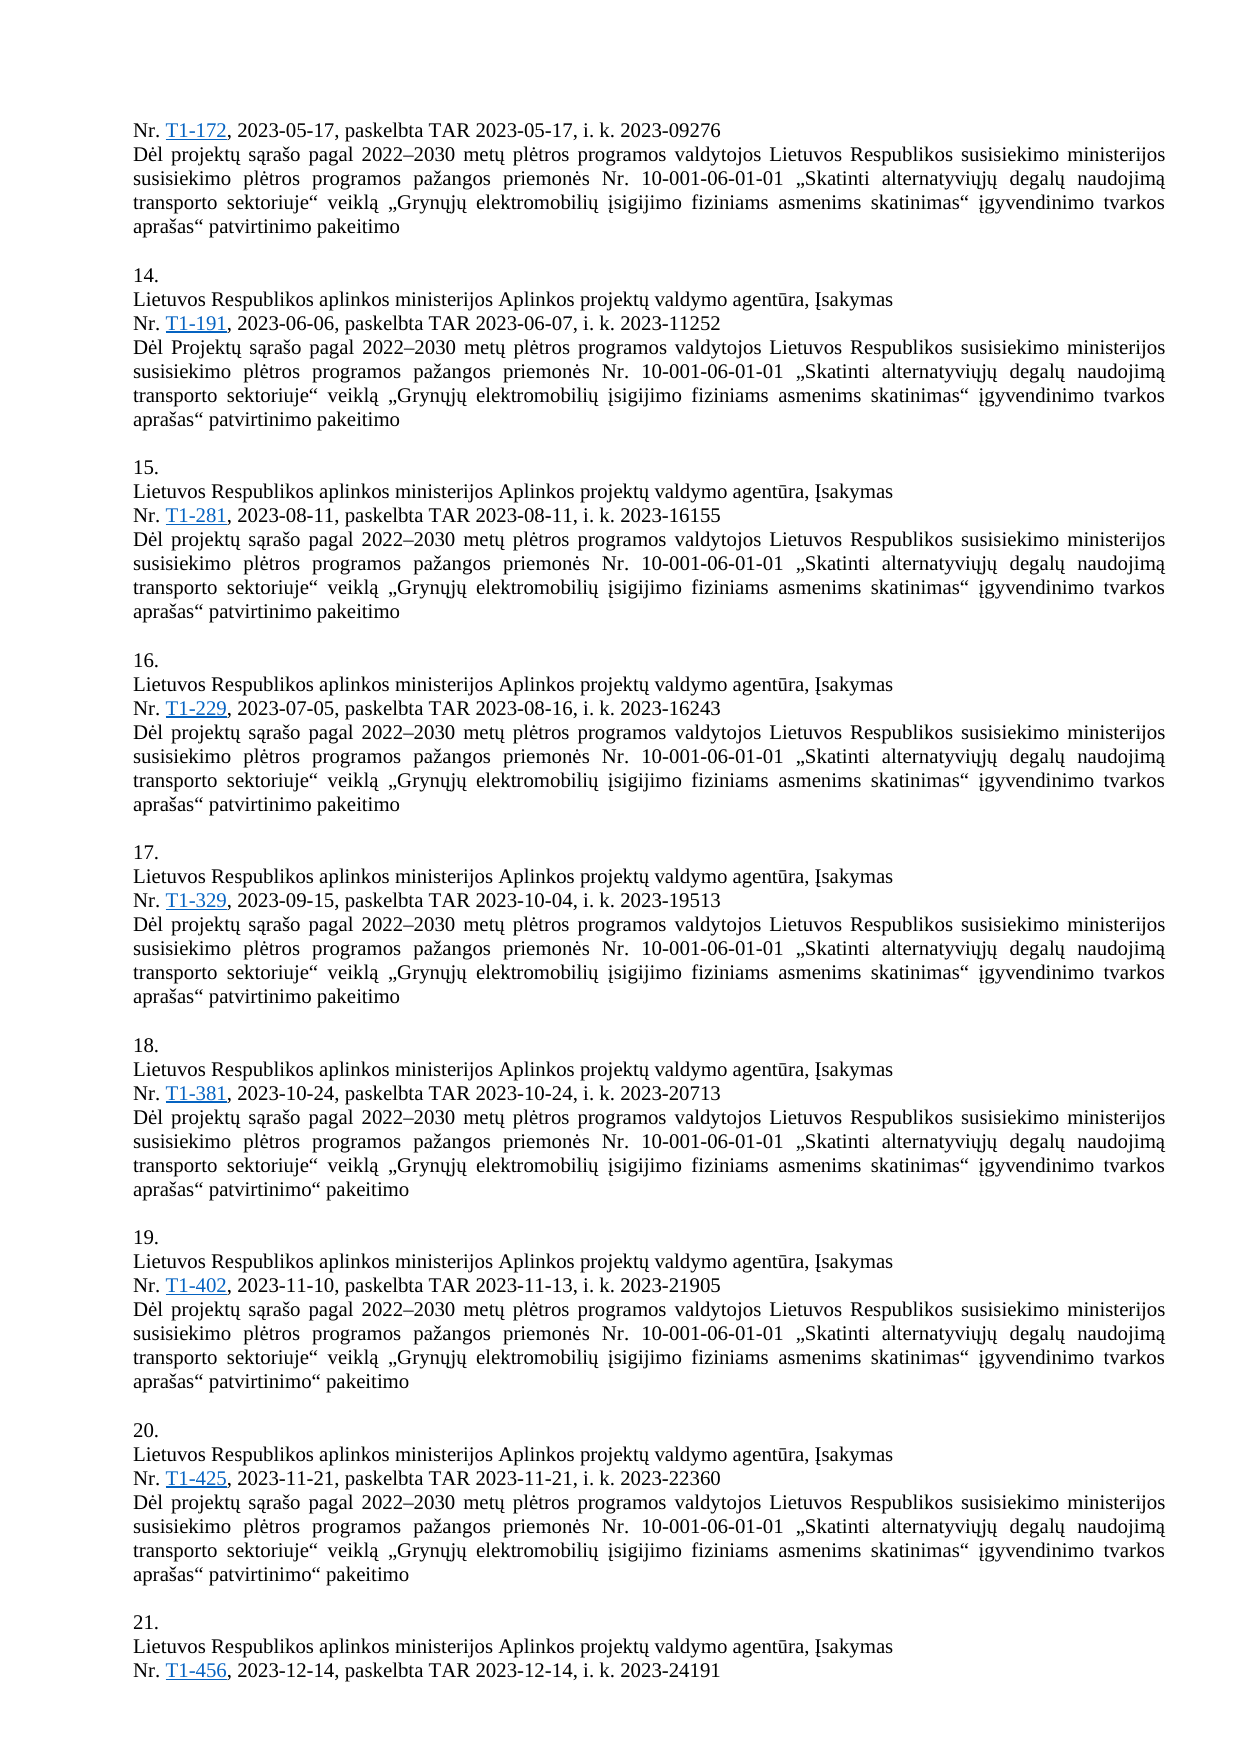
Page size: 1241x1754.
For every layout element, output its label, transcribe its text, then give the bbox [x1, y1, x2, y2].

text 17. [133, 840, 1167, 864]
text Dėl projektų sąrašo pagal 2022–2030 metų plėtros programos valdytojos Lietuvos Respublikos susisiekimo ministerijos susisiekimo plėtros programos pažangos priemonės Nr. 10-001-06-01-01 „Skatinti alternatyviųjų degalų naudojimą transporto sektoriuje“ veiklą „Grynųjų elektromobilių įsigijimo fiziniams asmenims skatinimas“ įgyvendinimo tvarkos aprašas“ patvirtinimo pakeitimo [133, 142, 1167, 238]
text 20. [133, 1417, 1167, 1442]
text Lietuvos Respublikos aplinkos ministerijos Aplinkos projektų valdymo agentūra, Įsakymas [133, 1442, 1167, 1466]
text 15. [133, 455, 1167, 479]
text 19. [133, 1225, 1167, 1249]
text Nr. T1-191, 2023-06-06, paskelbta TAR 2023-06-07, i. k. 2023-11252 [133, 311, 1167, 335]
text Dėl projektų sąrašo pagal 2022–2030 metų plėtros programos valdytojos Lietuvos Respublikos susisiekimo ministerijos susisiekimo plėtros programos pažangos priemonės Nr. 10-001-06-01-01 „Skatinti alternatyviųjų degalų naudojimą transporto sektoriuje“ veiklą „Grynųjų elektromobilių įsigijimo fiziniams asmenims skatinimas“ įgyvendinimo tvarkos aprašas“ patvirtinimo“ pakeitimo [133, 1105, 1167, 1201]
text Dėl projektų sąrašo pagal 2022–2030 metų plėtros programos valdytojos Lietuvos Respublikos susisiekimo ministerijos susisiekimo plėtros programos pažangos priemonės Nr. 10-001-06-01-01 „Skatinti alternatyviųjų degalų naudojimą transporto sektoriuje“ veiklą „Grynųjų elektromobilių įsigijimo fiziniams asmenims skatinimas“ įgyvendinimo tvarkos aprašas“ patvirtinimo pakeitimo [133, 527, 1167, 623]
text 21. [133, 1610, 1167, 1634]
text Nr. T1-402, 2023-11-10, paskelbta TAR 2023-11-13, i. k. 2023-21905 [133, 1273, 1167, 1297]
text Dėl projektų sąrašo pagal 2022–2030 metų plėtros programos valdytojos Lietuvos Respublikos susisiekimo ministerijos susisiekimo plėtros programos pažangos priemonės Nr. 10-001-06-01-01 „Skatinti alternatyviųjų degalų naudojimą transporto sektoriuje“ veiklą „Grynųjų elektromobilių įsigijimo fiziniams asmenims skatinimas“ įgyvendinimo tvarkos aprašas“ patvirtinimo pakeitimo [133, 720, 1167, 816]
text Nr. T1-425, 2023-11-21, paskelbta TAR 2023-11-21, i. k. 2023-22360 [133, 1466, 1167, 1490]
text Nr. T1-456, 2023-12-14, paskelbta TAR 2023-12-14, i. k. 2023-24191 [133, 1658, 1167, 1682]
text Dėl projektų sąrašo pagal 2022–2030 metų plėtros programos valdytojos Lietuvos Respublikos susisiekimo ministerijos susisiekimo plėtros programos pažangos priemonės Nr. 10-001-06-01-01 „Skatinti alternatyviųjų degalų naudojimą transporto sektoriuje“ veiklą „Grynųjų elektromobilių įsigijimo fiziniams asmenims skatinimas“ įgyvendinimo tvarkos aprašas“ patvirtinimo“ pakeitimo [133, 1490, 1167, 1586]
text Nr. T1-329, 2023-09-15, paskelbta TAR 2023-10-04, i. k. 2023-19513 [133, 888, 1167, 912]
text Lietuvos Respublikos aplinkos ministerijos Aplinkos projektų valdymo agentūra, Įsakymas [133, 672, 1167, 696]
text 16. [133, 647, 1167, 672]
text 18. [133, 1032, 1167, 1057]
text Lietuvos Respublikos aplinkos ministerijos Aplinkos projektų valdymo agentūra, Įsakymas [133, 1057, 1167, 1081]
text Nr. T1-281, 2023-08-11, paskelbta TAR 2023-08-11, i. k. 2023-16155 [133, 503, 1167, 527]
text Lietuvos Respublikos aplinkos ministerijos Aplinkos projektų valdymo agentūra, Įsakymas [133, 479, 1167, 503]
text Nr. T1-172, 2023-05-17, paskelbta TAR 2023-05-17, i. k. 2023-09276 [133, 118, 1167, 142]
text Dėl projektų sąrašo pagal 2022–2030 metų plėtros programos valdytojos Lietuvos Respublikos susisiekimo ministerijos susisiekimo plėtros programos pažangos priemonės Nr. 10-001-06-01-01 „Skatinti alternatyviųjų degalų naudojimą transporto sektoriuje“ veiklą „Grynųjų elektromobilių įsigijimo fiziniams asmenims skatinimas“ įgyvendinimo tvarkos aprašas“ patvirtinimo pakeitimo [133, 912, 1167, 1008]
text Dėl projektų sąrašo pagal 2022–2030 metų plėtros programos valdytojos Lietuvos Respublikos susisiekimo ministerijos susisiekimo plėtros programos pažangos priemonės Nr. 10-001-06-01-01 „Skatinti alternatyviųjų degalų naudojimą transporto sektoriuje“ veiklą „Grynųjų elektromobilių įsigijimo fiziniams asmenims skatinimas“ įgyvendinimo tvarkos aprašas“ patvirtinimo“ pakeitimo [133, 1297, 1167, 1393]
text Lietuvos Respublikos aplinkos ministerijos Aplinkos projektų valdymo agentūra, Įsakymas [133, 287, 1167, 311]
text Lietuvos Respublikos aplinkos ministerijos Aplinkos projektų valdymo agentūra, Įsakymas [133, 1249, 1167, 1273]
text Lietuvos Respublikos aplinkos ministerijos Aplinkos projektų valdymo agentūra, Įsakymas [133, 1634, 1167, 1658]
text Lietuvos Respublikos aplinkos ministerijos Aplinkos projektų valdymo agentūra, Įsakymas [133, 864, 1167, 888]
text Nr. T1-381, 2023-10-24, paskelbta TAR 2023-10-24, i. k. 2023-20713 [133, 1081, 1167, 1105]
text Nr. T1-229, 2023-07-05, paskelbta TAR 2023-08-16, i. k. 2023-16243 [133, 696, 1167, 720]
text 14. [133, 262, 1167, 287]
text Dėl Projektų sąrašo pagal 2022–2030 metų plėtros programos valdytojos Lietuvos Respublikos susisiekimo ministerijos susisiekimo plėtros programos pažangos priemonės Nr. 10-001-06-01-01 „Skatinti alternatyviųjų degalų naudojimą transporto sektoriuje“ veiklą „Grynųjų elektromobilių įsigijimo fiziniams asmenims skatinimas“ įgyvendinimo tvarkos aprašas“ patvirtinimo pakeitimo [133, 335, 1167, 431]
